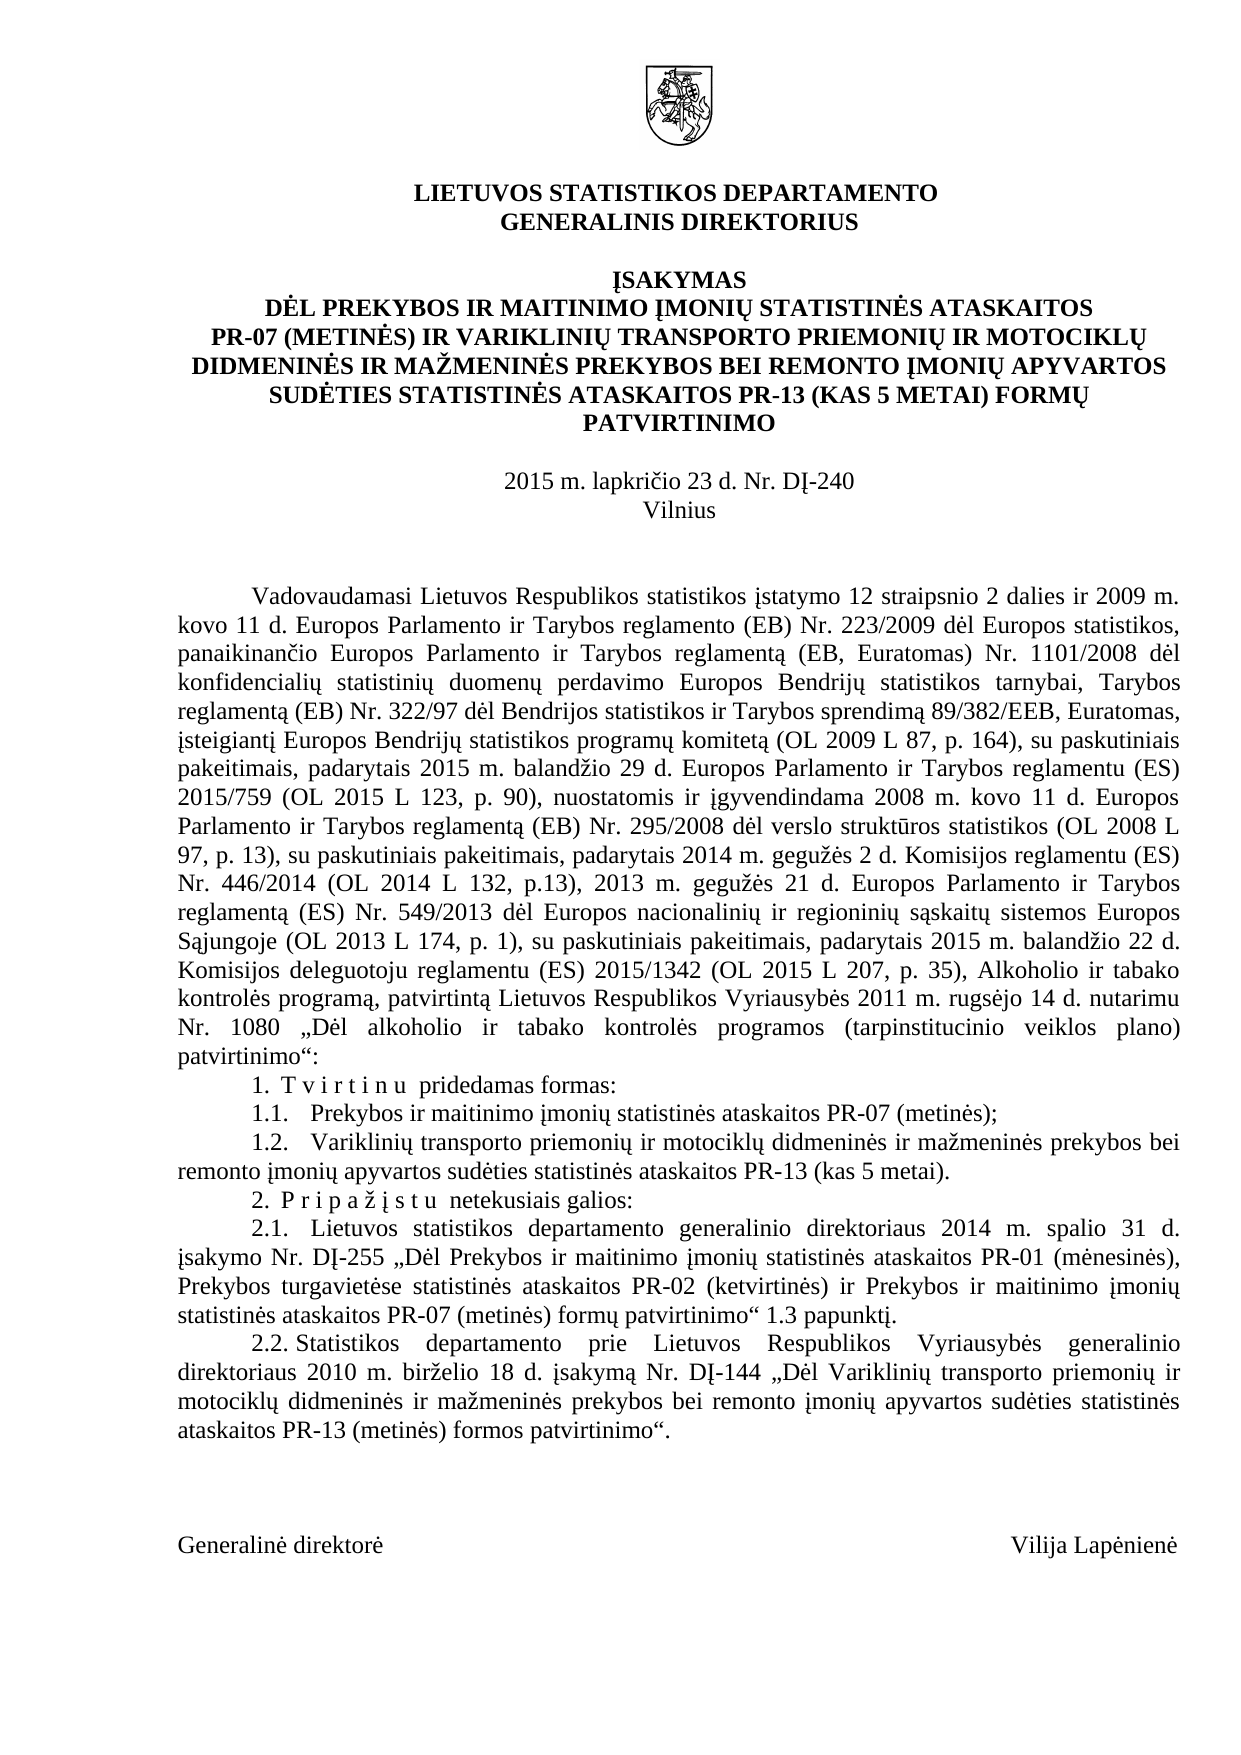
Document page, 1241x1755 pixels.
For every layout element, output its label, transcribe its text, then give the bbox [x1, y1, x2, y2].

text Generalinė direktorė Vilija Lapėnienė [177, 1530, 1181, 1558]
text GENERALINIS DIREKTORIUS [177, 207, 1181, 236]
text DĖL PREKYBOS IR MAITINIMO ĮMONIŲ STATISTINĖS ATASKAITOS PR-07 (METINĖS) IR VARIKLINIŲ TRANSPORTO PRIEMONIŲ IR MOTOCIKLŲ DIDMENINĖS IR MAŽMENINĖS PREKYBOS BEI REMONTO ĮMONIŲ APYVARTOS SUDĖTIES STATISTINĖS ATASKAITOS PR-13 (KAS 5 METAI) FORMŲ PATVIRTINIMO [177, 293, 1181, 437]
text 2.1. Lietuvos statistikos departamento generalinio direktoriaus 2014 m. spalio 31 d. įsakymo Nr. DĮ-255 „Dėl Prekybos ir maitinimo įmonių statistinės ataskaitos PR-01 (mėnesinės), Prekybos turgavietėse statistinės ataskaitos PR-02 (ketvirtinės) ir Prekybos ir maitinimo įmonių statistinės ataskaitos PR-07 (metinės) formų patvirtinimo“ 1.3 papunktį. [177, 1213, 1181, 1328]
text 1.2. Variklinių transporto priemonių ir motociklų didmeninės ir mažmeninės prekybos bei remonto įmonių apyvartos sudėties statistinės ataskaitos PR-13 (kas 5 metai). [177, 1127, 1181, 1185]
text 2. Pripažįstu netekusiais galios: [177, 1185, 1181, 1213]
text ĮSAKYMAS [177, 265, 1181, 293]
text 1.1. Prekybos ir maitinimo įmonių statistinės ataskaitos PR-07 (metinės); [177, 1098, 1181, 1127]
text 2.2. Statistikos departamento prie Lietuvos Respublikos Vyriausybės generalinio direktoriaus 2010 m. birželio 18 d. įsakymą Nr. DĮ-144 „Dėl Variklinių transporto priemonių ir motociklų didmeninės ir mažmeninės prekybos bei remonto įmonių apyvartos sudėties statistinės ataskaitos PR-13 (metinės) formos patvirtinimo“. [177, 1328, 1181, 1443]
text LIETUVOS STATISTIKOS DEPARTAMENTO [177, 178, 1181, 207]
text Vadovaudamasi Lietuvos Respublikos statistikos įstatymo 12 straipsnio 2 dalies ir 2009 m. kovo 11 d. Europos Parlamento ir Tarybos reglamento (EB) Nr. 223/2009 dėl Europos statistikos, panaikinančio Europos Parlamento ir Tarybos reglamentą (EB, Euratomas) Nr. 1101/2008 dėl konfidencialių statistinių duomenų perdavimo Europos Bendrijų statistikos tarnybai, Tarybos reglamentą (EB) Nr. 322/97 dėl Bendrijos statistikos ir Tarybos sprendimą 89/382/EEB, Euratomas, įsteigiantį Europos Bendrijų statistikos programų komitetą (OL 2009 L 87, p. 164), su paskutiniais pakeitimais, padarytais 2015 m. balandžio 29 d. Europos Parlamento ir Tarybos reglamentu (ES) 2015/759 (OL 2015 L 123, p. 90), nuostatomis ir įgyvendindama 2008 m. kovo 11 d. Europos Parlamento ir Tarybos reglamentą (EB) Nr. 295/2008 dėl verslo struktūros statistikos (OL 2008 L 97, p. 13), su paskutiniais pakeitimais, padarytais 2014 m. gegužės 2 d. Komisijos reglamentu (ES) Nr. 446/2014 (OL 2014 L 132, p.13), 2013 m. gegužės 21 d. Europos Parlamento ir Tarybos reglamentą (ES) Nr. 549/2013 dėl Europos nacionalinių ir regioninių sąskaitų sistemos Europos Sąjungoje (OL 2013 L 174, p. 1), su paskutiniais pakeitimais, padarytais 2015 m. balandžio 22 d. Komisijos deleguotoju reglamentu (ES) 2015/1342 (OL 2015 L 207, p. 35), Alkoholio ir tabako kontrolės programą, patvirtintą Lietuvos Respublikos Vyriausybės 2011 m. rugsėjo 14 d. nutarimu Nr. 1080 „Dėl alkoholio ir tabako kontrolės programos (tarpinstitucinio veiklos plano) patvirtinimo“: [177, 581, 1181, 1070]
text Vilnius [177, 495, 1181, 523]
text 1. Tvirtinu pridedamas formas: [177, 1070, 1181, 1098]
text 2015 m. lapkričio 23 d. Nr. DĮ-240 [177, 466, 1181, 495]
